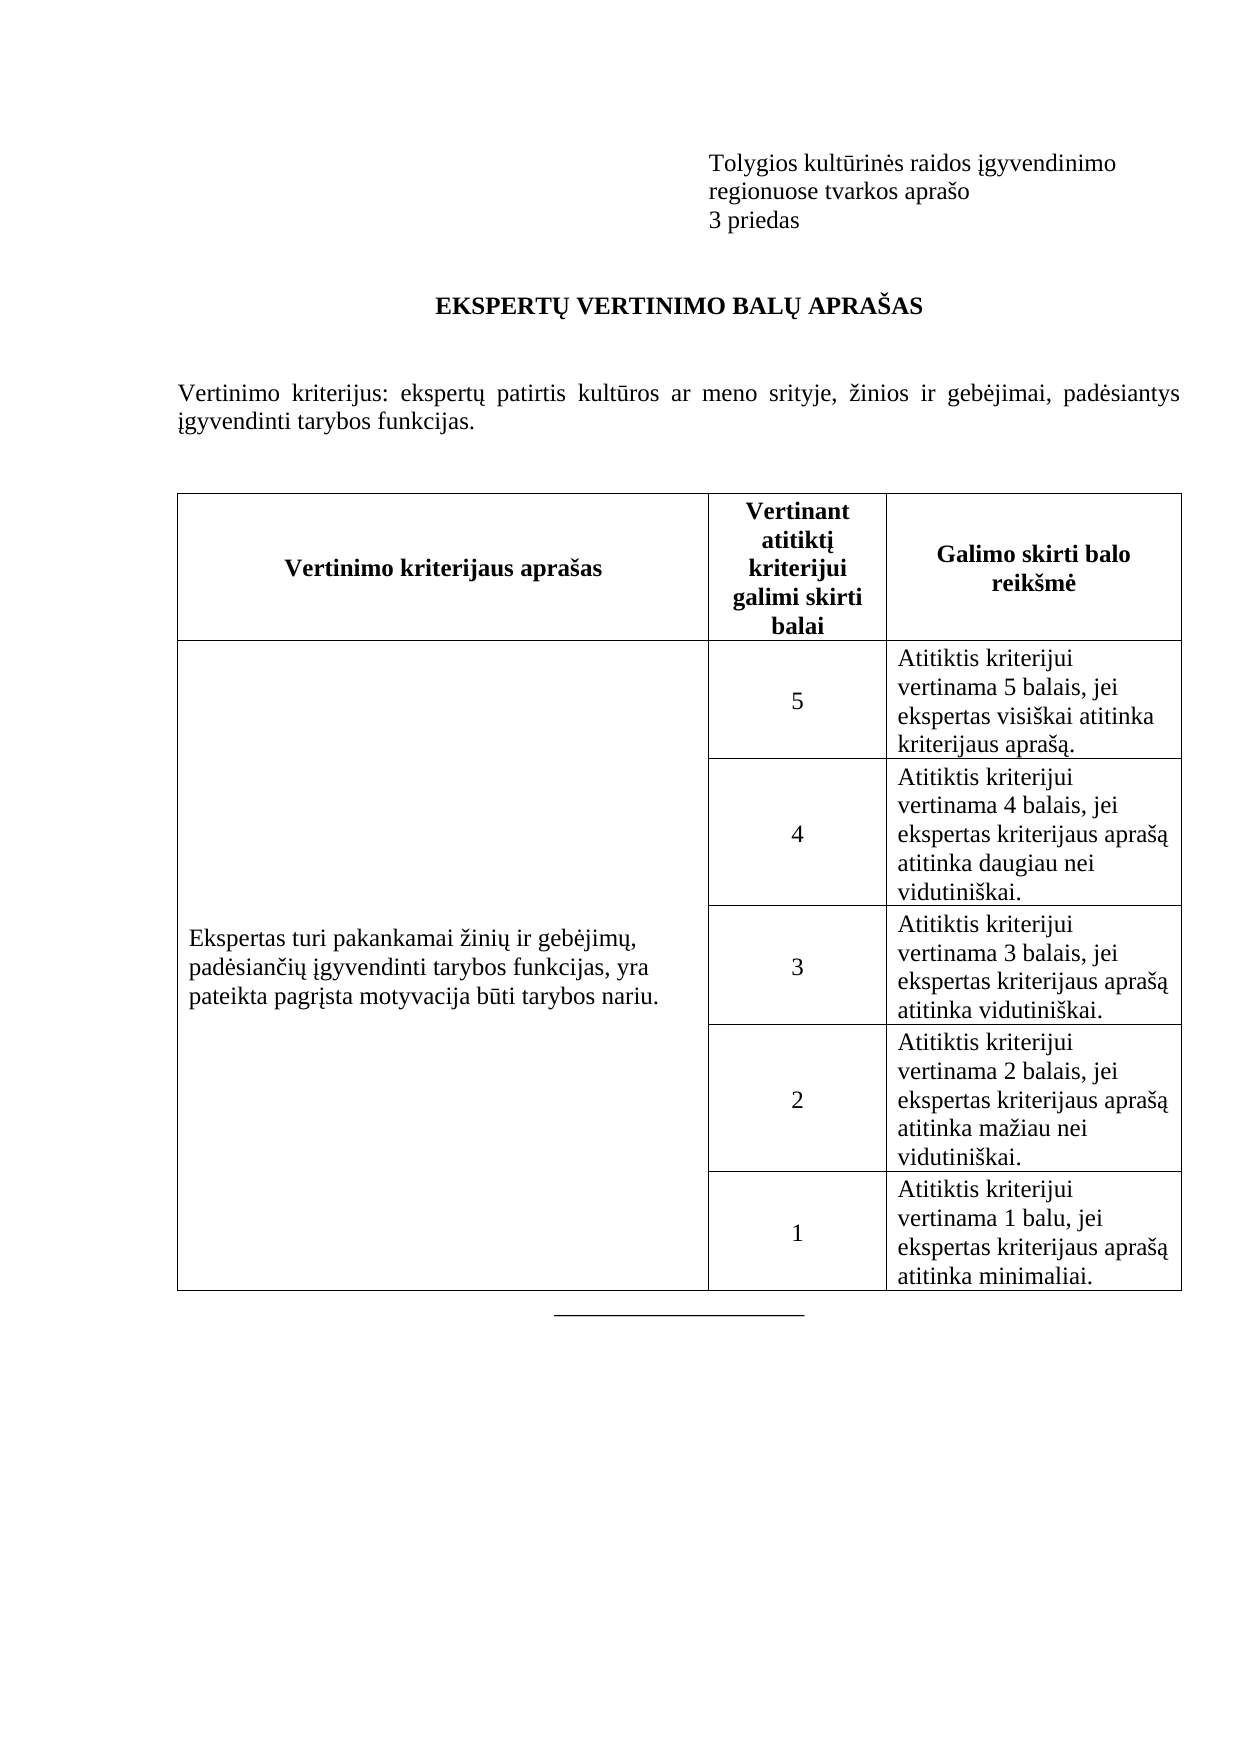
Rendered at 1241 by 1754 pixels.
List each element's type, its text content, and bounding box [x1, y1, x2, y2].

table_cell Atitiktis kriterijui vertinama 3 balais, jei ekspertas kriterijaus aprašą atitinka vidutiniškai. [887, 906, 1181, 1024]
text regionuose tvarkos aprašo [709, 176, 1181, 205]
table_cell 1 [709, 1172, 886, 1289]
table_cell 3 [709, 906, 886, 1024]
table_header Vertinant atitiktį kriterijui galimi skirti balai [709, 494, 886, 640]
text 3 priedas [709, 205, 1181, 234]
table_header Galimo skirti balo reikšmė [887, 494, 1181, 640]
text Tolygios kultūrinės raidos įgyvendinimo [709, 148, 1181, 176]
table_cell 2 [709, 1025, 886, 1171]
table_cell 4 [709, 759, 886, 905]
table_header Vertinimo kriterijaus aprašas [178, 494, 708, 640]
table_cell Atitiktis kriterijui vertinama 5 balais, jei ekspertas visiškai atitinka kriterijaus aprašą. [887, 641, 1181, 758]
table_cell Atitiktis kriterijui vertinama 2 balais, jei ekspertas kriterijaus aprašą atitinka mažiau nei vidutiniškai. [887, 1025, 1181, 1171]
table_cell Atitiktis kriterijui vertinama 1 balu, jei ekspertas kriterijaus aprašą atitinka minimaliai. [887, 1172, 1181, 1289]
text EKSPERTŲ VERTINIMO BALŲ APRAŠAS [177, 291, 1181, 320]
table_cell 5 [709, 641, 886, 758]
text ____________________ [177, 1291, 1181, 1319]
table_cell Ekspertas turi pakankamai žinių ir gebėjimų, padėsiančių įgyvendinti tarybos funkcijas, yra pateikta pagrįsta motyvacija būti tarybos nariu. [178, 641, 708, 1289]
text Vertinimo kriterijus: ekspertų patirtis kultūros ar meno srityje, žinios ir gebėjimai, padėsiantys įgyvendinti tarybos funkcijas. [177, 378, 1181, 435]
table_cell Atitiktis kriterijui vertinama 4 balais, jei ekspertas kriterijaus aprašą atitinka daugiau nei vidutiniškai. [887, 759, 1181, 905]
